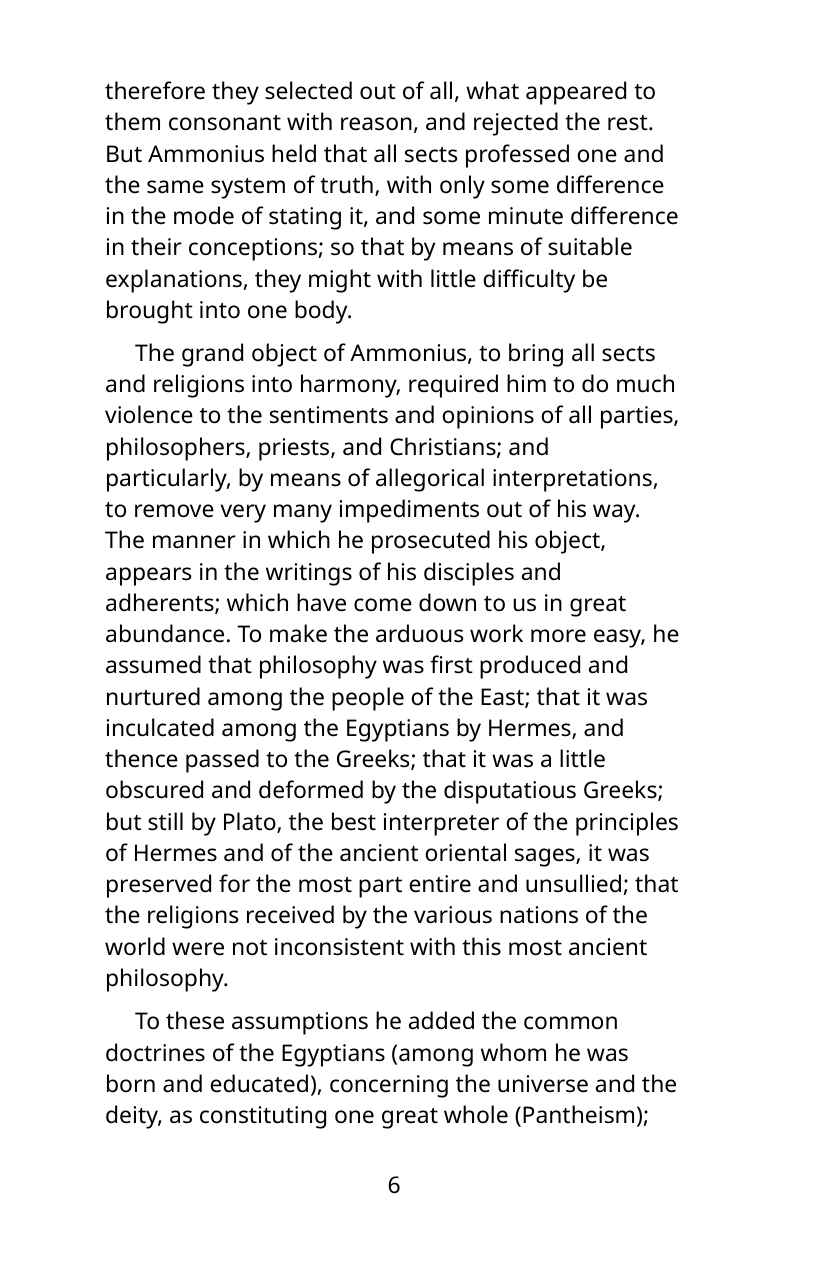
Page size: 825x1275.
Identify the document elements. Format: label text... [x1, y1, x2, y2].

text To these assumptions he added the common doctrines of the Egyptians (among whom he was born and educated), concerning the universe and the deity, as constituting one great whole (Pantheism); [105, 1005, 682, 1130]
text therefore they selected out of all, what appeared to them consonant with reason, and rejected the rest. But Ammonius held that all sects professed one and the same system of truth, with only some difference in the mode of stating it, and some minute difference in their conceptions; so that by means of suitable explanations, they might with little difficulty be brought into one body. [105, 75, 682, 325]
text The grand object of Ammonius, to bring all sects and religions into harmony, required him to do much violence to the sentiments and opinions of all parties, philosophers, priests, and Christians; and particularly, by means of allegorical interpretations, to remove very many impediments out of his way. The manner in which he prosecuted his object, appears in the writings of his disciples and adherents; which have come down to us in great abundance. To make the arduous work more easy, he assumed that philosophy was first produced and nurtured among the people of the East; that it was inculcated among the Egyptians by Hermes, and thence passed to the Greeks; that it was a little obscured and deformed by the disputatious Greeks; but still by Plato, the best interpreter of the principles of Hermes and of the ancient oriental sages, it was preserved for the most part entire and unsullied; that the religions received by the various nations of the world were not inconsistent with this most ancient philosophy. [105, 337, 682, 993]
